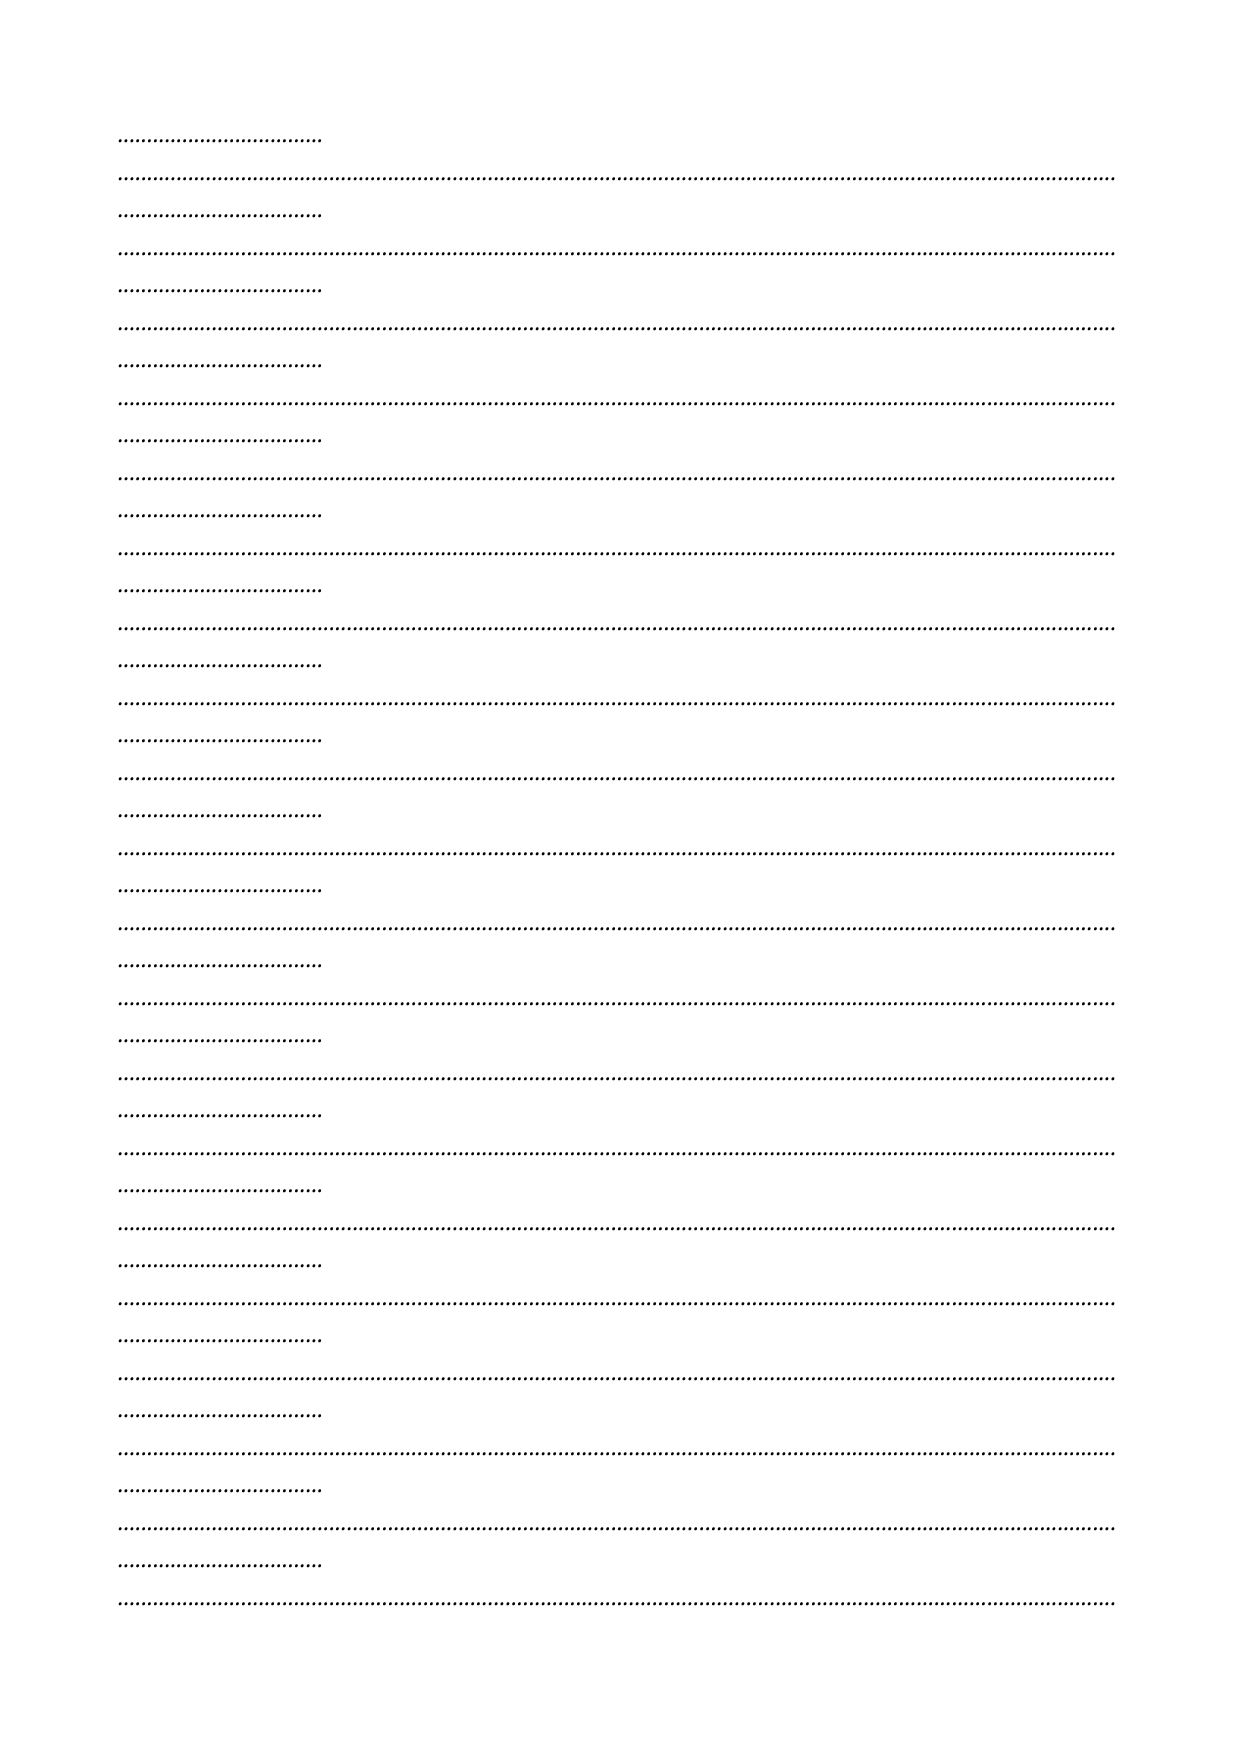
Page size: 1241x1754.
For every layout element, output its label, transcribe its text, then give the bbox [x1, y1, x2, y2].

text ...................................…..........................................................................................................................................................................................................…..........................................................................................................................................................................................................…..........................................................................................................................................................................................................…..........................................................................................................................................................................................................…..........................................................................................................................................................................................................…..........................................................................................................................................................................................................…..........................................................................................................................................................................................................…..........................................................................................................................................................................................................…..........................................................................................................................................................................................................…..........................................................................................................................................................................................................…..........................................................................................................................................................................................................…..........................................................................................................................................................................................................…..........................................................................................................................................................................................................…..........................................................................................................................................................................................................…..........................................................................................................................................................................................................…..........................................................................................................................................................................................................…..........................................................................................................................................................................................................…..........................................................................................................................................................................................................…..........................................................................................................................................................................................................…....................................................................................................................................................................... [118, 118, 1122, 1612]
